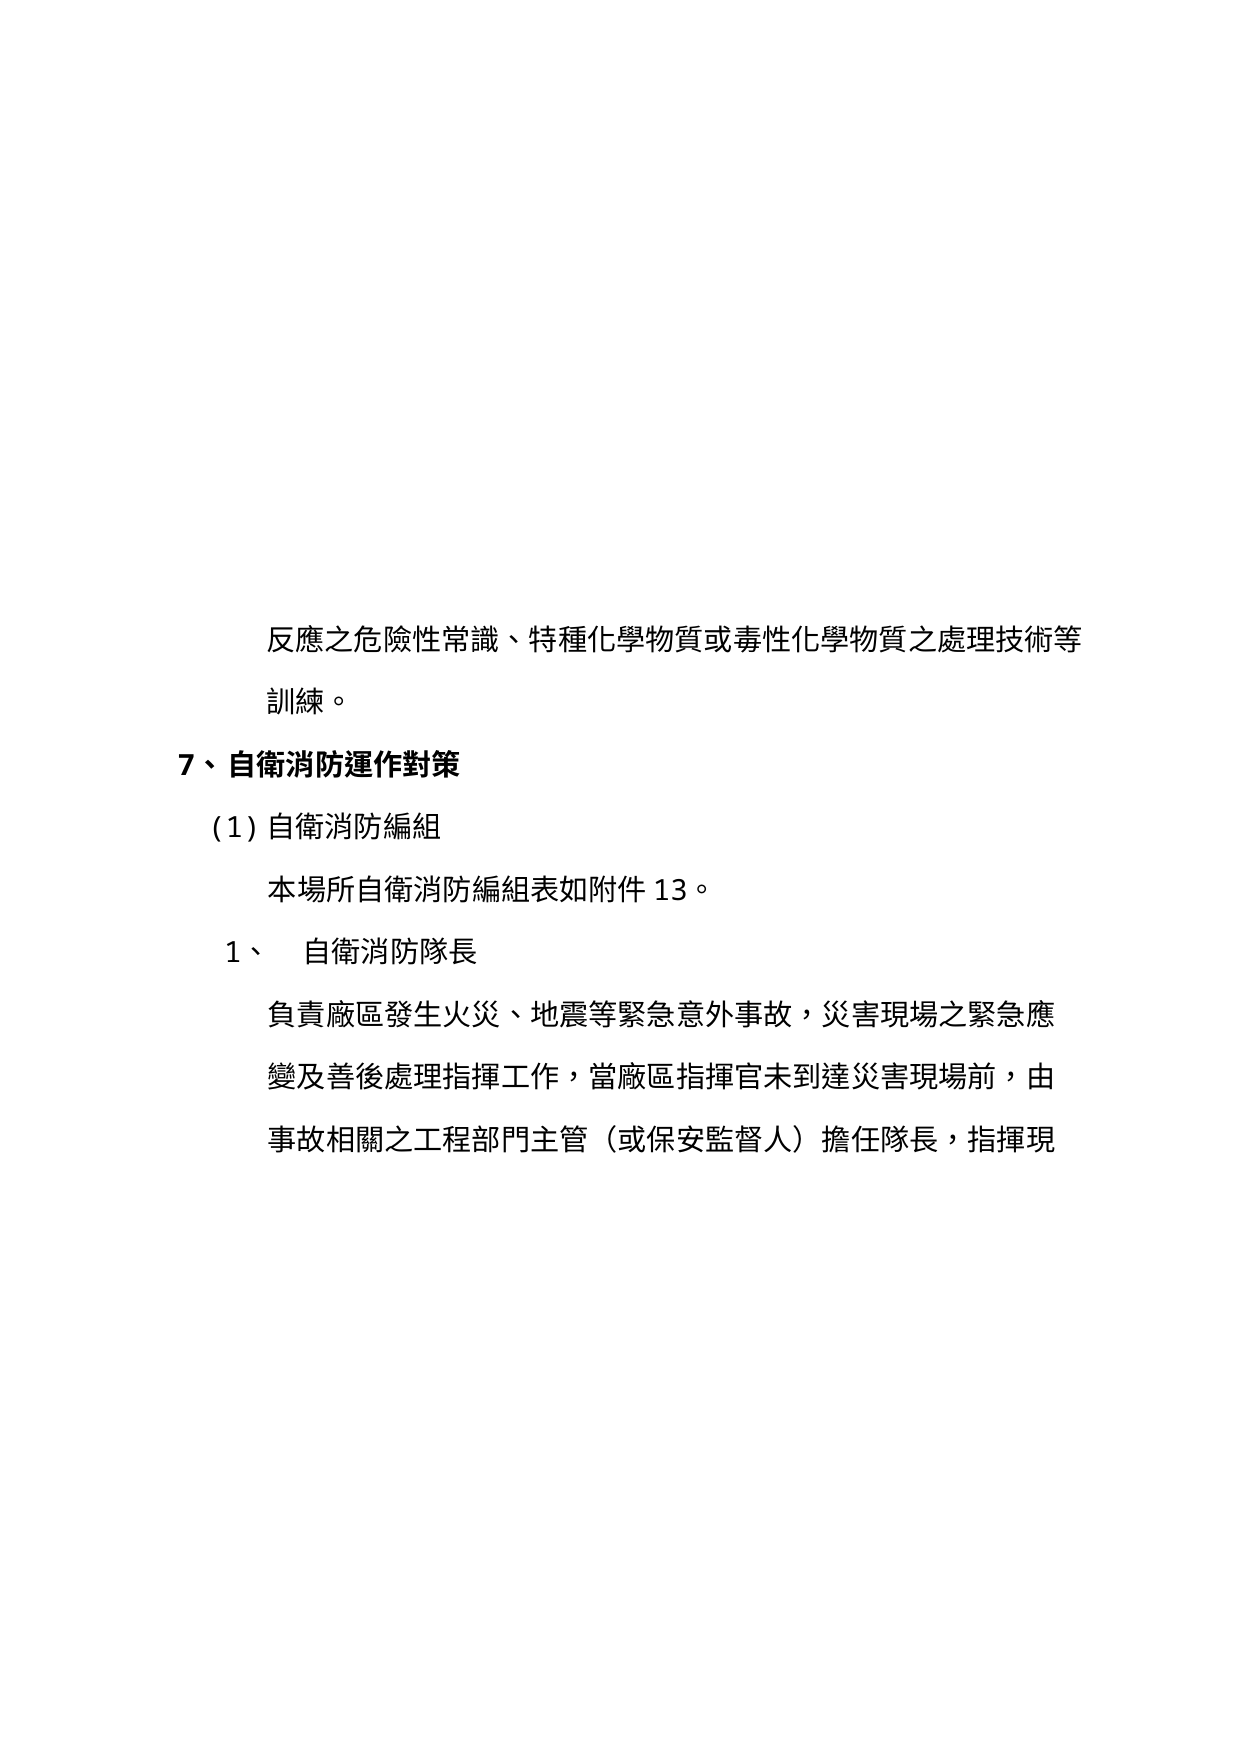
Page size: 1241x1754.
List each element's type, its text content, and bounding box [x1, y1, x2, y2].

list 自衛消防編組 [208, 783, 1084, 846]
list 自衛消防隊長 [224, 908, 1084, 971]
list 反應之危險性常識、特種化學物質或毒性化學物質之處理技術等訓練。 [208, 596, 1084, 721]
text 負責廠區發生火災、地震等緊急意外事故，災害現場之緊急應變及善後處理指揮工作，當廠區指揮官未到達災害現場前，由事故相關之工程部門主管（或保安監督人）擔任隊長，指揮現 [267, 971, 1084, 1158]
list 自衛消防運作對策 [177, 721, 1092, 783]
text 本場所自衛消防編組表如附件13。 [266, 846, 1084, 908]
